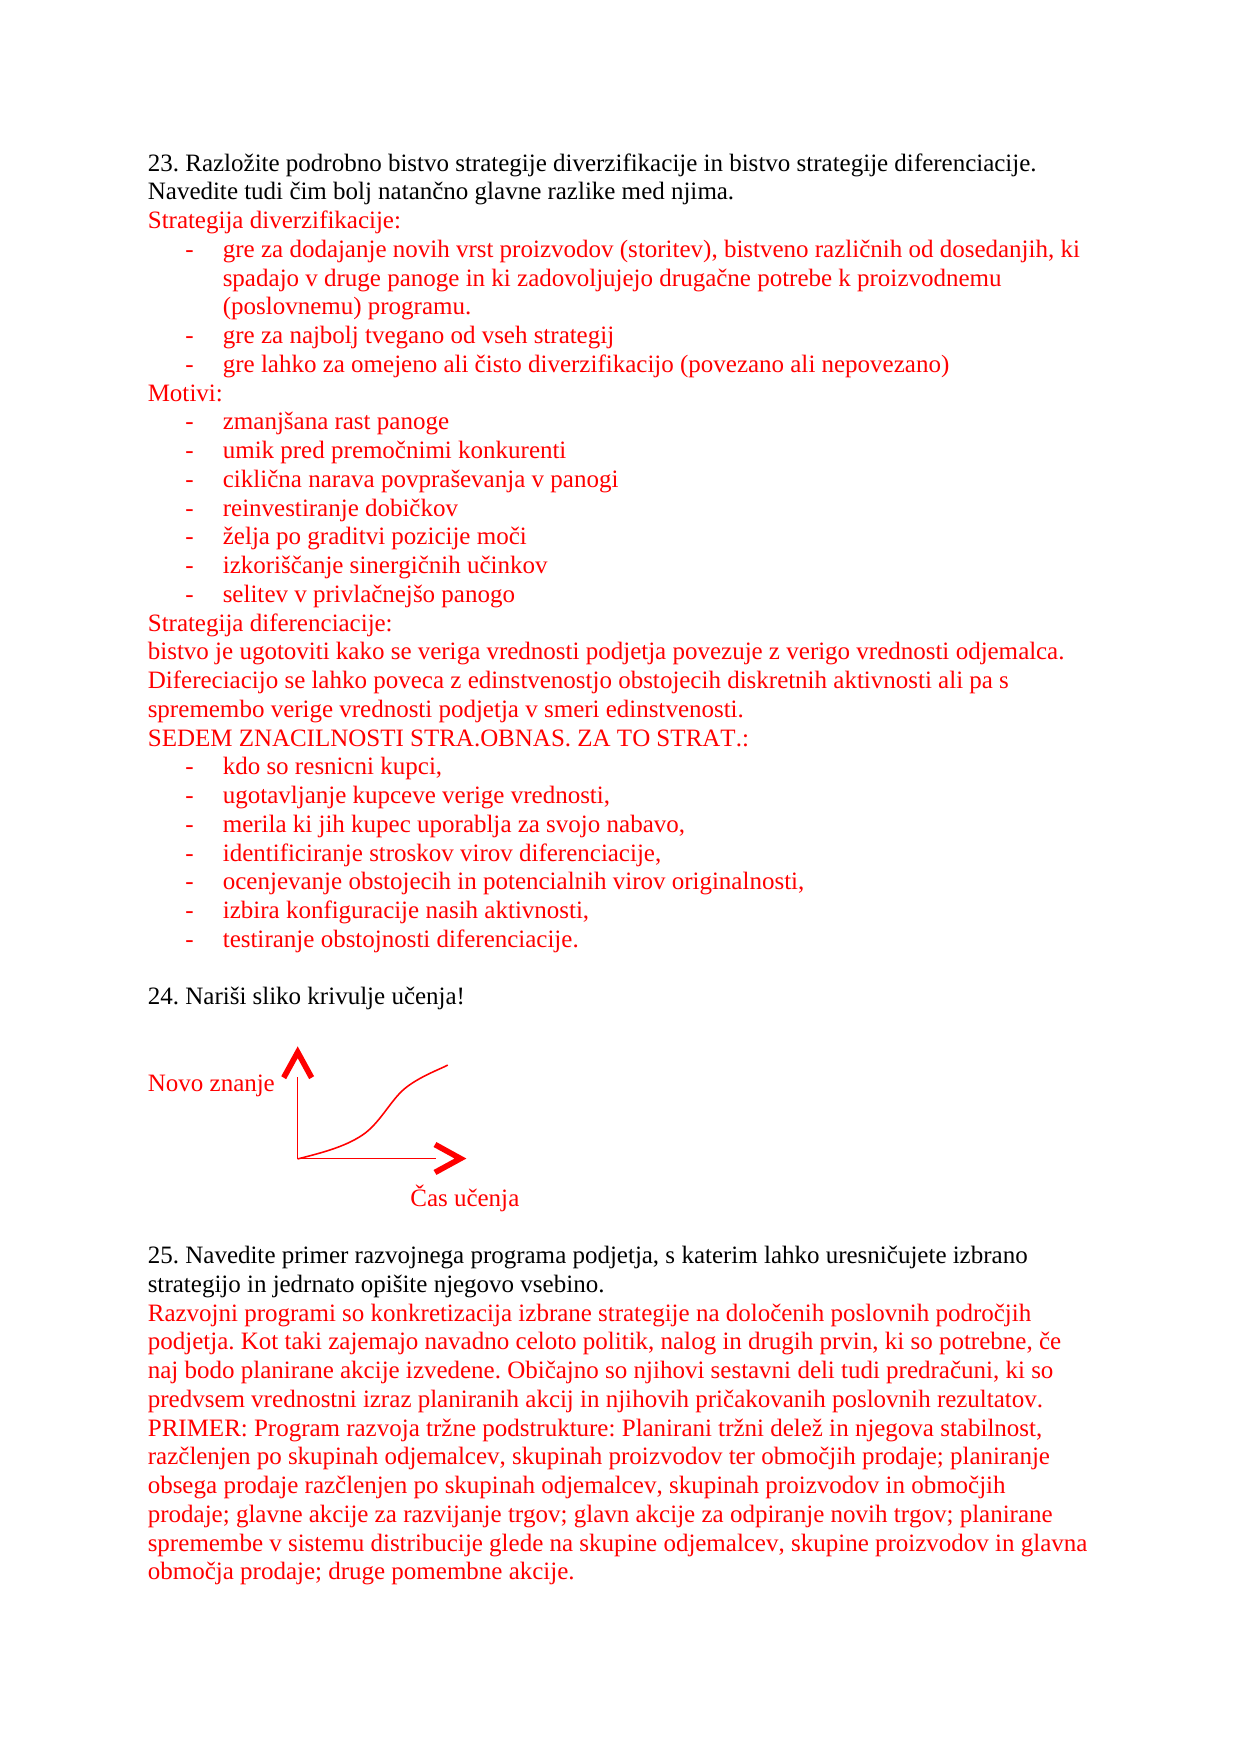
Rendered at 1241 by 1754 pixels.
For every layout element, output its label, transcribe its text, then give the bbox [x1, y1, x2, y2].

list ugotavljanje kupceve verige vrednosti, [185, 780, 1093, 809]
list identificiranje stroskov virov diferenciacije, [185, 838, 1093, 866]
list kdo so resnicni kupci, [185, 751, 1093, 780]
text Strategija diverzifikacije: [148, 205, 1093, 234]
text 25. Navedite primer razvojnega programa podjetja, s katerim lahko uresničujete izbrano strategijo in jedrnato opišite njegovo vsebino. [148, 1240, 1093, 1298]
text Razvojni programi so konkretizacija izbrane strategije na določenih poslovnih področjih podjetja. Kot taki zajemajo navadno celoto politik, nalog in drugih prvin, ki so potrebne, če naj bodo planirane akcije izvedene. Običajno so njihovi sestavni deli tudi predračuni, ki so predvsem vrednostni izraz planiranih akcij in njihovih pričakovanih poslovnih rezultatov. PRIMER: Program razvoja tržne podstrukture: Planirani tržni delež in njegova stabilnost, razčlenjen po skupinah odjemalcev, skupinah proizvodov ter območjih prodaje; planiranje obsega prodaje razčlenjen po skupinah odjemalcev, skupinah proizvodov in območjih prodaje; glavne akcije za razvijanje trgov; glavn akcije za odpiranje novih trgov; planirane spremembe v sistemu distribucije glede na skupine odjemalcev, skupine proizvodov in glavna območja prodaje; druge pomembne akcije. [148, 1298, 1093, 1585]
text [400, 1068, 1093, 1096]
text bistvo je ugotoviti kako se veriga vrednosti podjetja povezuje z verigo vrednosti odjemalca. Difereciacijo se lahko poveca z edinstvenostjo obstojecih diskretnih aktivnosti ali pa s spremembo verige vrednosti podjetja v smeri edinstvenosti. [148, 636, 1093, 723]
list zmanjšana rast panoge [185, 406, 1093, 435]
text SEDEM ZNACILNOSTI STRA.OBNAS. ZA TO STRAT.: [148, 723, 1093, 751]
list merila ki jih kupec uporablja za svojo nabavo, [185, 809, 1093, 838]
list reinvestiranje dobičkov [185, 493, 1093, 521]
list selitev v privlačnejšo panogo [185, 579, 1093, 608]
list ocenjevanje obstojecih in potencialnih virov originalnosti, [185, 866, 1093, 895]
list gre za dodajanje novih vrst proizvodov (storitev), bistveno različnih od dosedanjih, ki spadajo v druge panoge in ki zadovoljujejo drugačne potrebe k proizvodnemu (poslovnemu) programu. [185, 234, 1093, 320]
list testiranje obstojnosti diferenciacije. [185, 924, 1093, 953]
list ciklična narava povpraševanja v panogi [185, 464, 1093, 493]
text Strategija diferenciacije: [148, 608, 1093, 636]
list gre za najbolj tvegano od vseh strategij [185, 320, 1093, 349]
text Čas učenja [148, 1183, 1093, 1211]
list izkoriščanje sinergičnih učinkov [185, 550, 1093, 579]
list gre lahko za omejeno ali čisto diverzifikacijo (povezano ali nepovezano) [185, 349, 1093, 378]
text Motivi: [148, 378, 1093, 406]
text 23. Razložite podrobno bistvo strategije diverzifikacije in bistvo strategije diferenciacije. Navedite tudi čim bolj natančno glavne razlike med njima. [148, 148, 1093, 205]
text Novo znanje [148, 1068, 437, 1096]
list želja po graditvi pozicije moči [185, 521, 1093, 550]
list umik pred premočnimi konkurenti [185, 435, 1093, 464]
list izbira konfiguracije nasih aktivnosti, [185, 895, 1093, 924]
text 24. Nariši sliko krivulje učenja! [148, 981, 1093, 1010]
